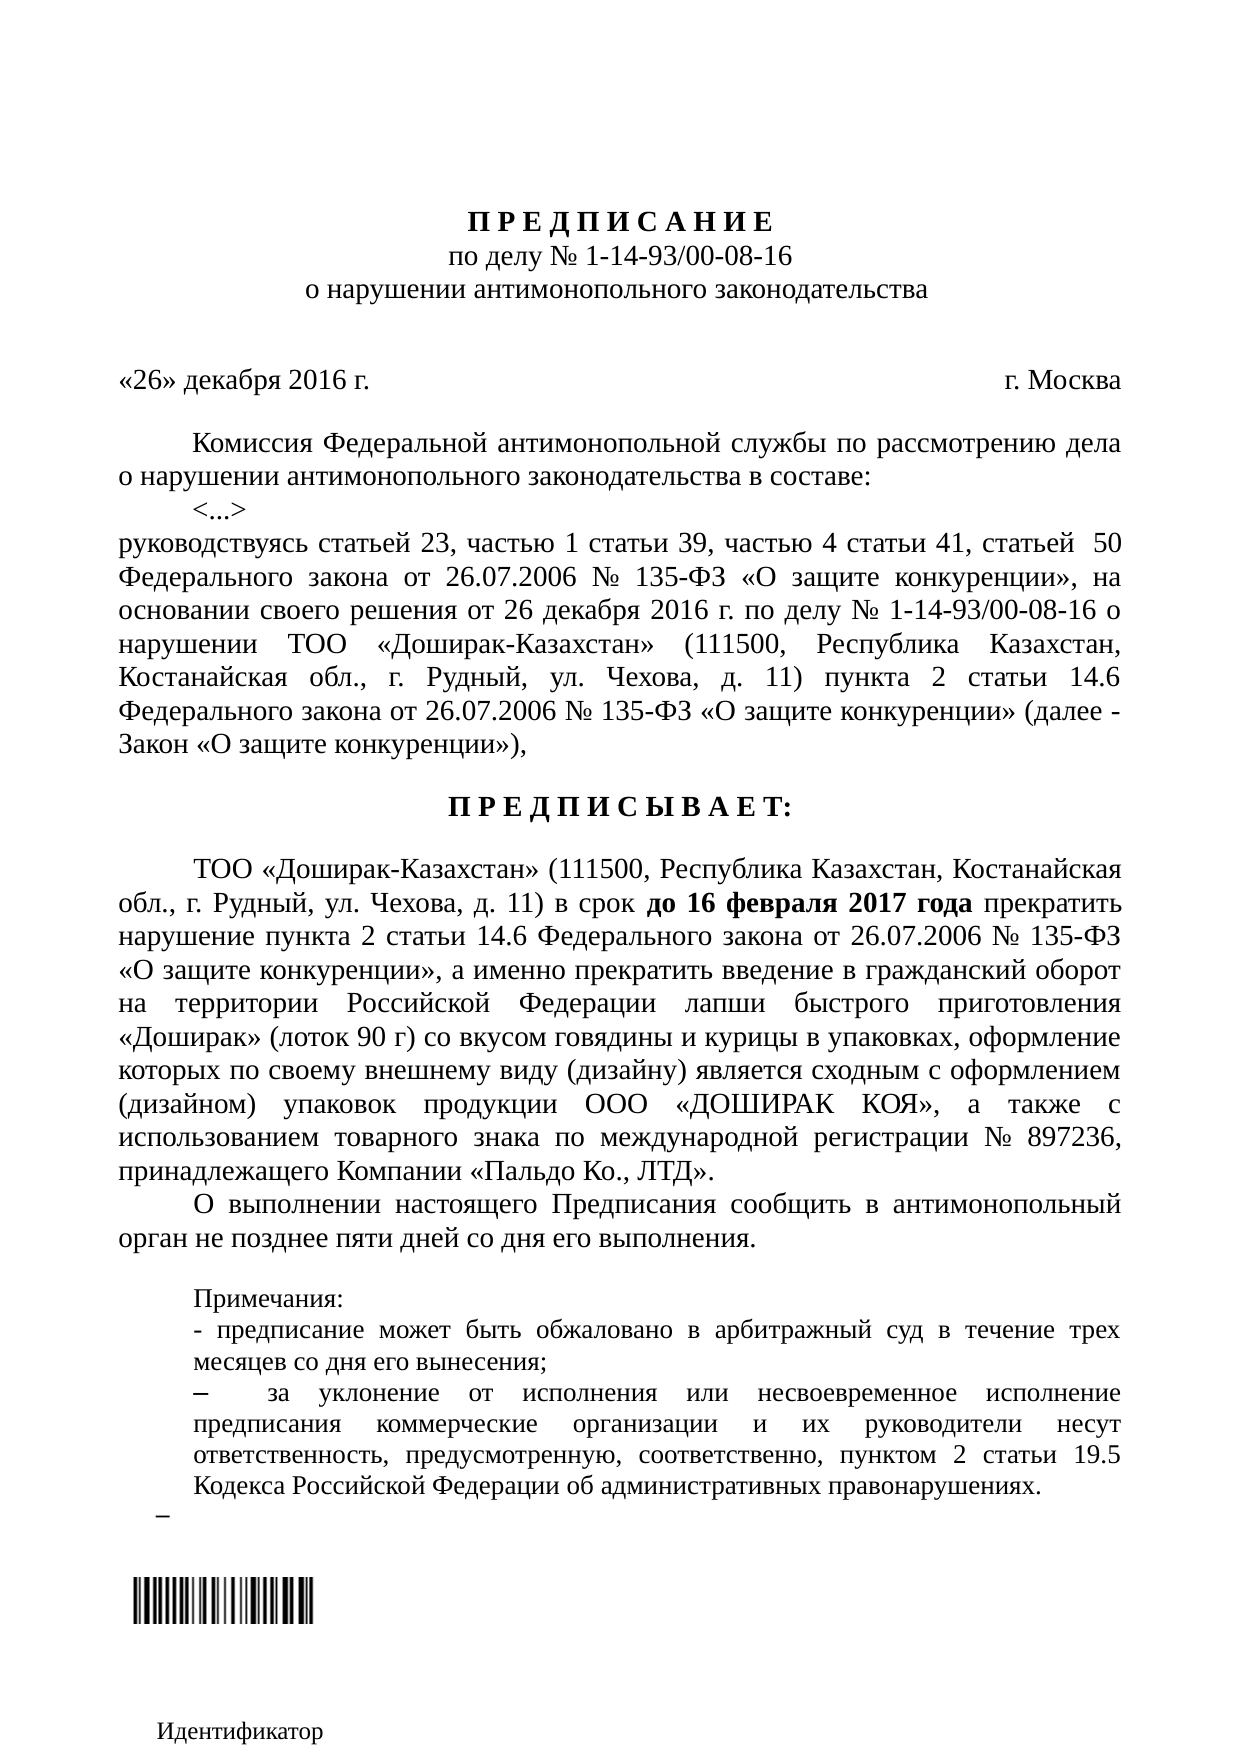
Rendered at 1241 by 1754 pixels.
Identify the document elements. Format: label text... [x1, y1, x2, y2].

subtitle П Р Е Д П И С А Н И Е [118, 204, 1122, 238]
text <...> [118, 492, 1122, 525]
list за уклонение от исполнения или несвоевременное исполнение предписания коммерческие организации и их руководители несут ответственность, предусмотренную, соответственно, пунктом 2 статьи 19.5 Кодекса Российской Федерации об административных правонарушениях. [193, 1376, 1122, 1501]
picture [118, 1577, 331, 1624]
text О выполнении настоящего Предписания сообщить в антимонопольный орган не позднее пяти дней со дня его выполнения. [118, 1187, 1122, 1254]
text о нарушении антимонопольного законодательства [118, 271, 1122, 305]
text П Р Е Д П И С Ы В А Е Т: [118, 789, 1122, 822]
text - предписание может быть обжаловано в арбитражный суд в течение трех месяцев со дня его вынесения; [193, 1314, 1122, 1376]
text Комиссия Федеральной антимонопольной службы по рассмотрению дела о нарушении антимонопольного законодательства в составе: [118, 425, 1122, 492]
subtitle по делу № 1-14-93/00-08-16 [118, 238, 1122, 271]
text ТОО «Доширак-Казахстан» (111500, Республика Казахстан, Костанайская обл., г. Рудный, ул. Чехова, д. 11) в срок до 16 февраля 2017 года прекратить нарушение пункта 2 статьи 14.6 Федерального закона от 26.07.2006 № 135-ФЗ «О защите конкуренции», а именно прекратить введение в гражданский оборот на территории Российской Федерации лапши быстрого приготовления «Доширак» (лоток 90 г) со вкусом говядины и курицы в упаковках, оформление которых по своему внешнему виду (дизайну) является сходным с оформлением (дизайном) упаковок продукции ООО «ДОШИРАК КОЯ», а также с использованием товарного знака по международной регистрации № 897236, принадлежащего Компании «Пальдо Ко., ЛТД». [118, 851, 1122, 1187]
text руководствуясь статьей 23, частью 1 статьи 39, частью 4 статьи 41, статьей 50 Федерального закона от 26.07.2006 № 135-ФЗ «О защите конкуренции», на основании своего решения от 26 декабря 2016 г. по делу № 1-14-93/00-08-16 о нарушении ТОО «Доширак-Казахстан» (111500, Республика Казахстан, Костанайская обл., г. Рудный, ул. Чехова, д. 11) пункта 2 статьи 14.6 Федерального закона от 26.07.2006 № 135-ФЗ «О защите конкуренции» (далее - Закон «О защите конкуренции»), [118, 525, 1122, 760]
text Примечания: [193, 1282, 1122, 1314]
text «26» декабря 2016 г. г. Москва [118, 362, 1122, 396]
